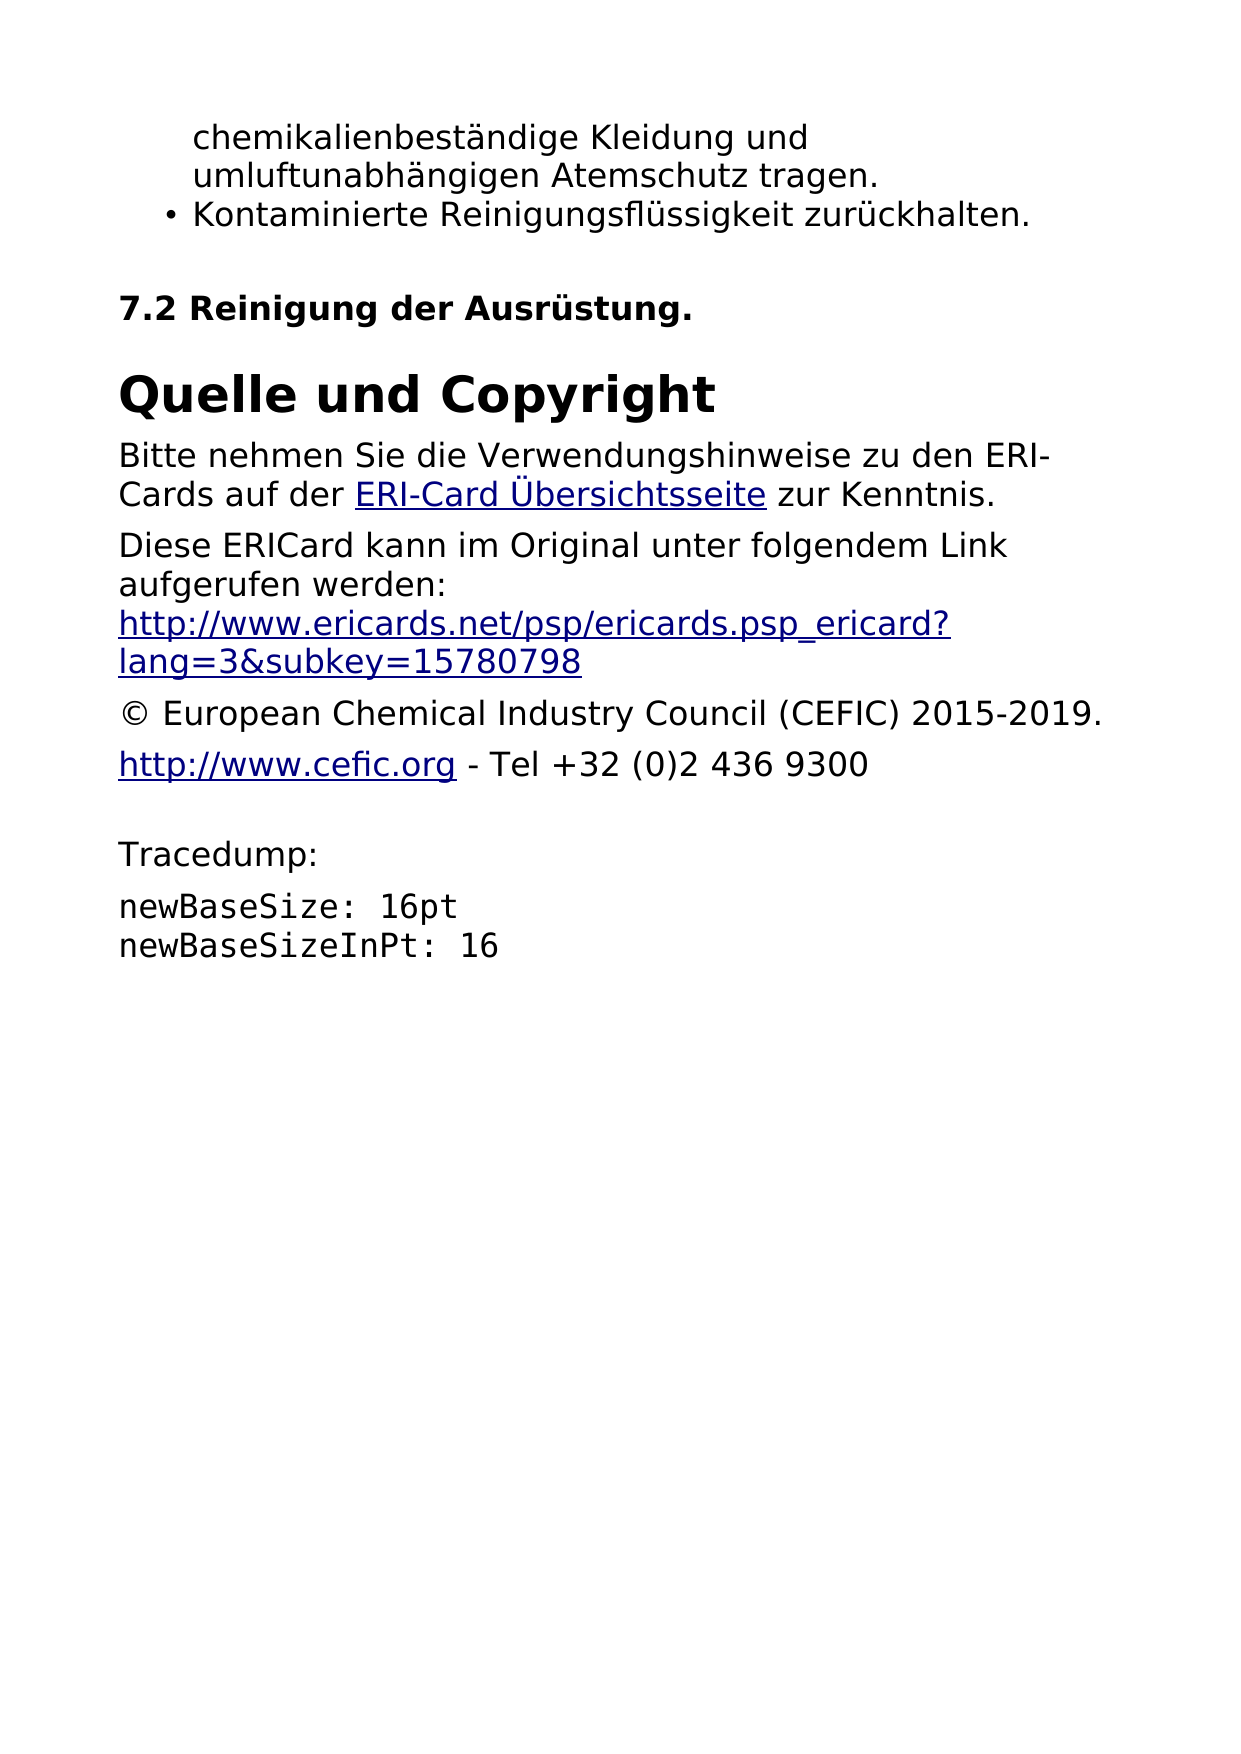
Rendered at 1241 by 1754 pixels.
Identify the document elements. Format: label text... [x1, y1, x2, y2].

list Kontaminierte Reinigungsflüssigkeit zurückhalten. [177, 196, 1122, 235]
text newBaseSize: 16pt newBaseSizeInPt: 16 [118, 887, 1122, 965]
subtitle Quelle und Copyright [118, 366, 1122, 424]
text Tracedump: [118, 797, 1122, 875]
text http://www.cefic.org - Tel +32 (0)2 436 9300 [118, 746, 1122, 784]
text © European Chemical Industry Council (CEFIC) 2015-2019. [118, 694, 1122, 733]
text Diese ERICard kann im Original unter folgendem Link aufgerufen werden: http://www.ericards.net/psp/ericards.psp_ericard?lang=3&subkey=15780798 [118, 526, 1122, 682]
text Bitte nehmen Sie die Verwendungshinweise zu den ERI-Cards auf der ERI-Card Übersichtsseite zur Kenntnis. [118, 436, 1122, 514]
list chemikalienbeständige Kleidung und umluftunabhängigen Atemschutz tragen. [177, 118, 1122, 196]
subtitle 7.2 Reinigung der Ausrüstung. [118, 289, 1122, 328]
